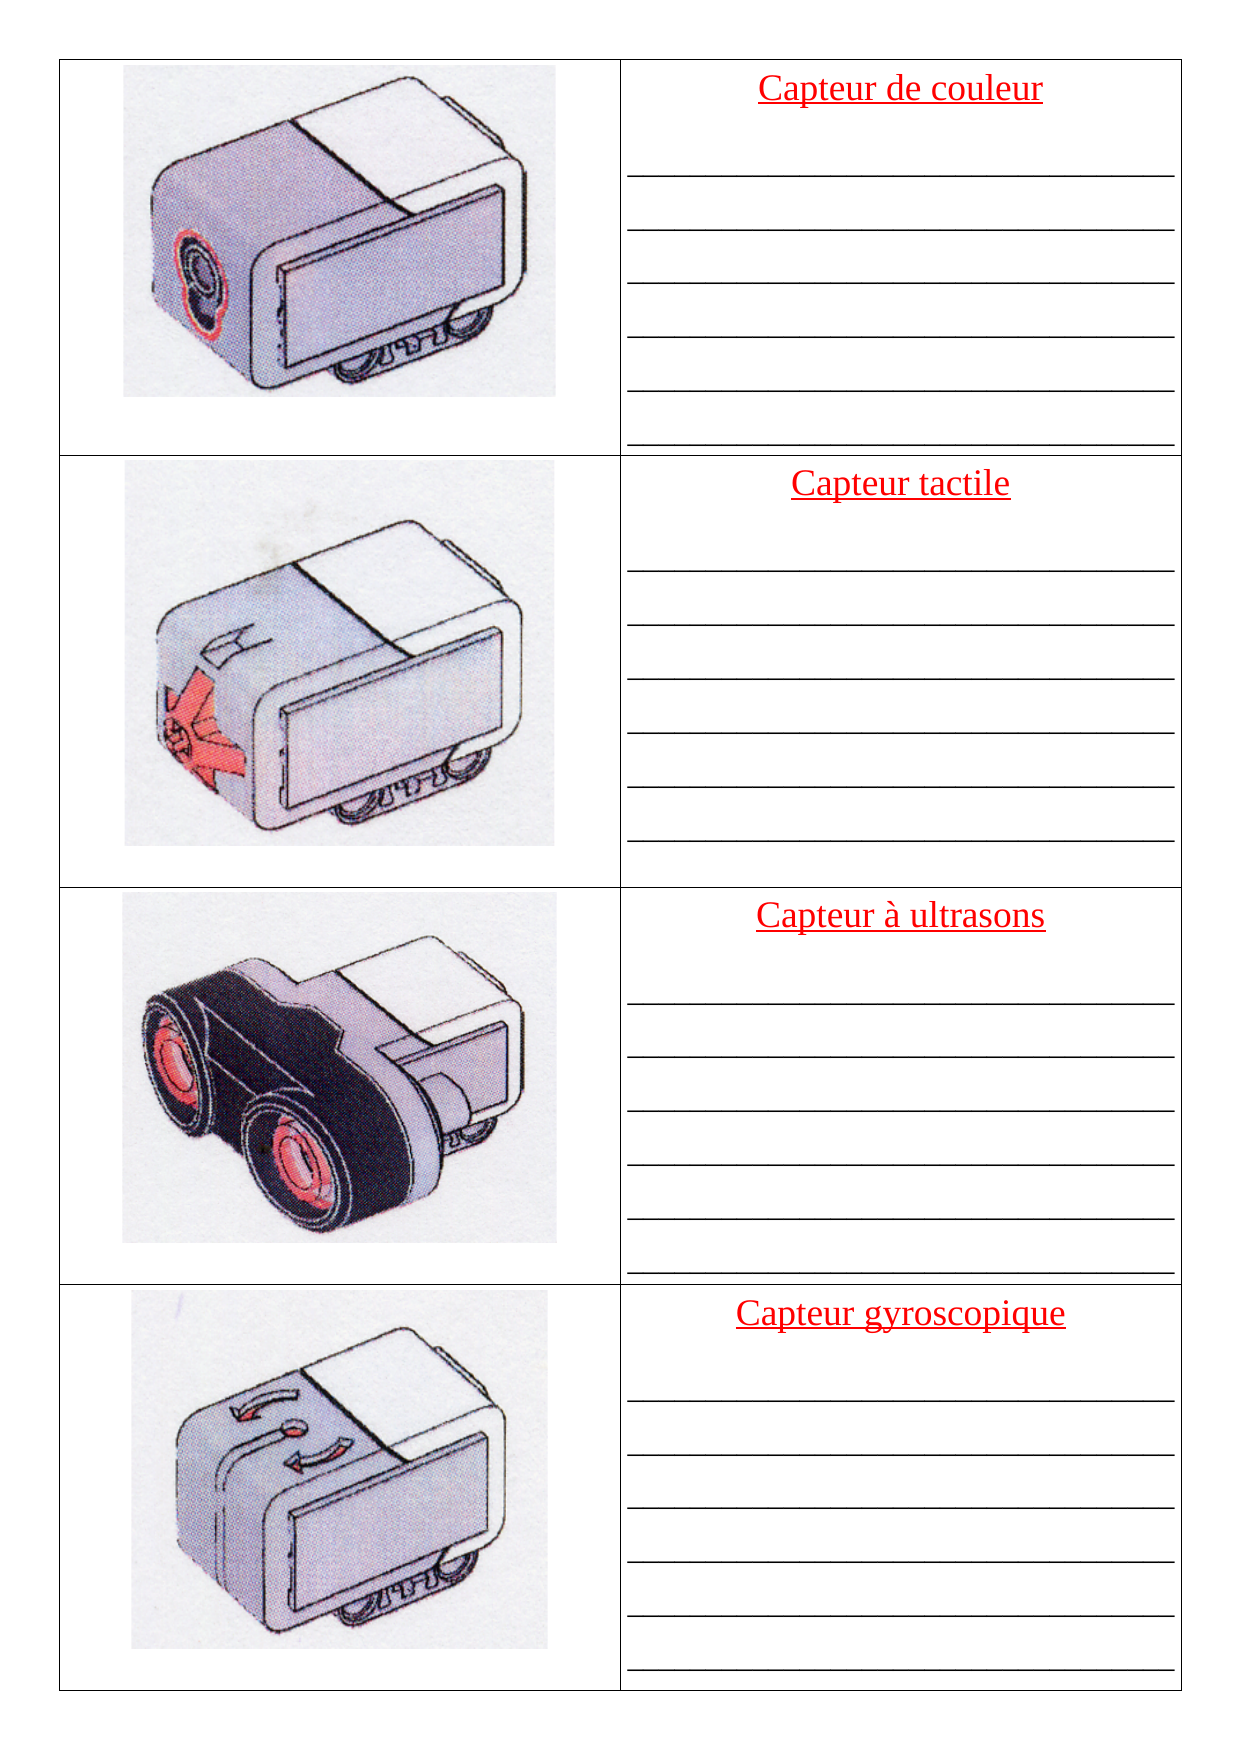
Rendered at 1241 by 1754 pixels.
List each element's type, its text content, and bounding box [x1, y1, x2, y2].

table_cell [60, 1285, 620, 1690]
table_cell Capteur à ultrasons __________________________________________________________________________________________________________________________________________________________________________________________________________________ [621, 888, 1181, 1284]
table_cell [60, 60, 620, 455]
table_cell [60, 1243, 620, 1284]
picture [124, 460, 555, 846]
table_cell [60, 456, 620, 887]
table_cell [60, 888, 620, 1242]
picture [131, 1290, 548, 1649]
table_cell Capteur tactile __________________________________________________________________________________________________________________________________________________________________________________________________________________ [621, 456, 1181, 887]
table_cell Capteur gyroscopique __________________________________________________________________________________________________________________________________________________________________________________________________________________ [621, 1285, 1181, 1690]
picture [122, 892, 557, 1243]
table_cell Capteur de couleur __________________________________________________________________________________________________________________________________________________________________________________________________________________ [621, 60, 1181, 455]
picture [123, 65, 556, 397]
